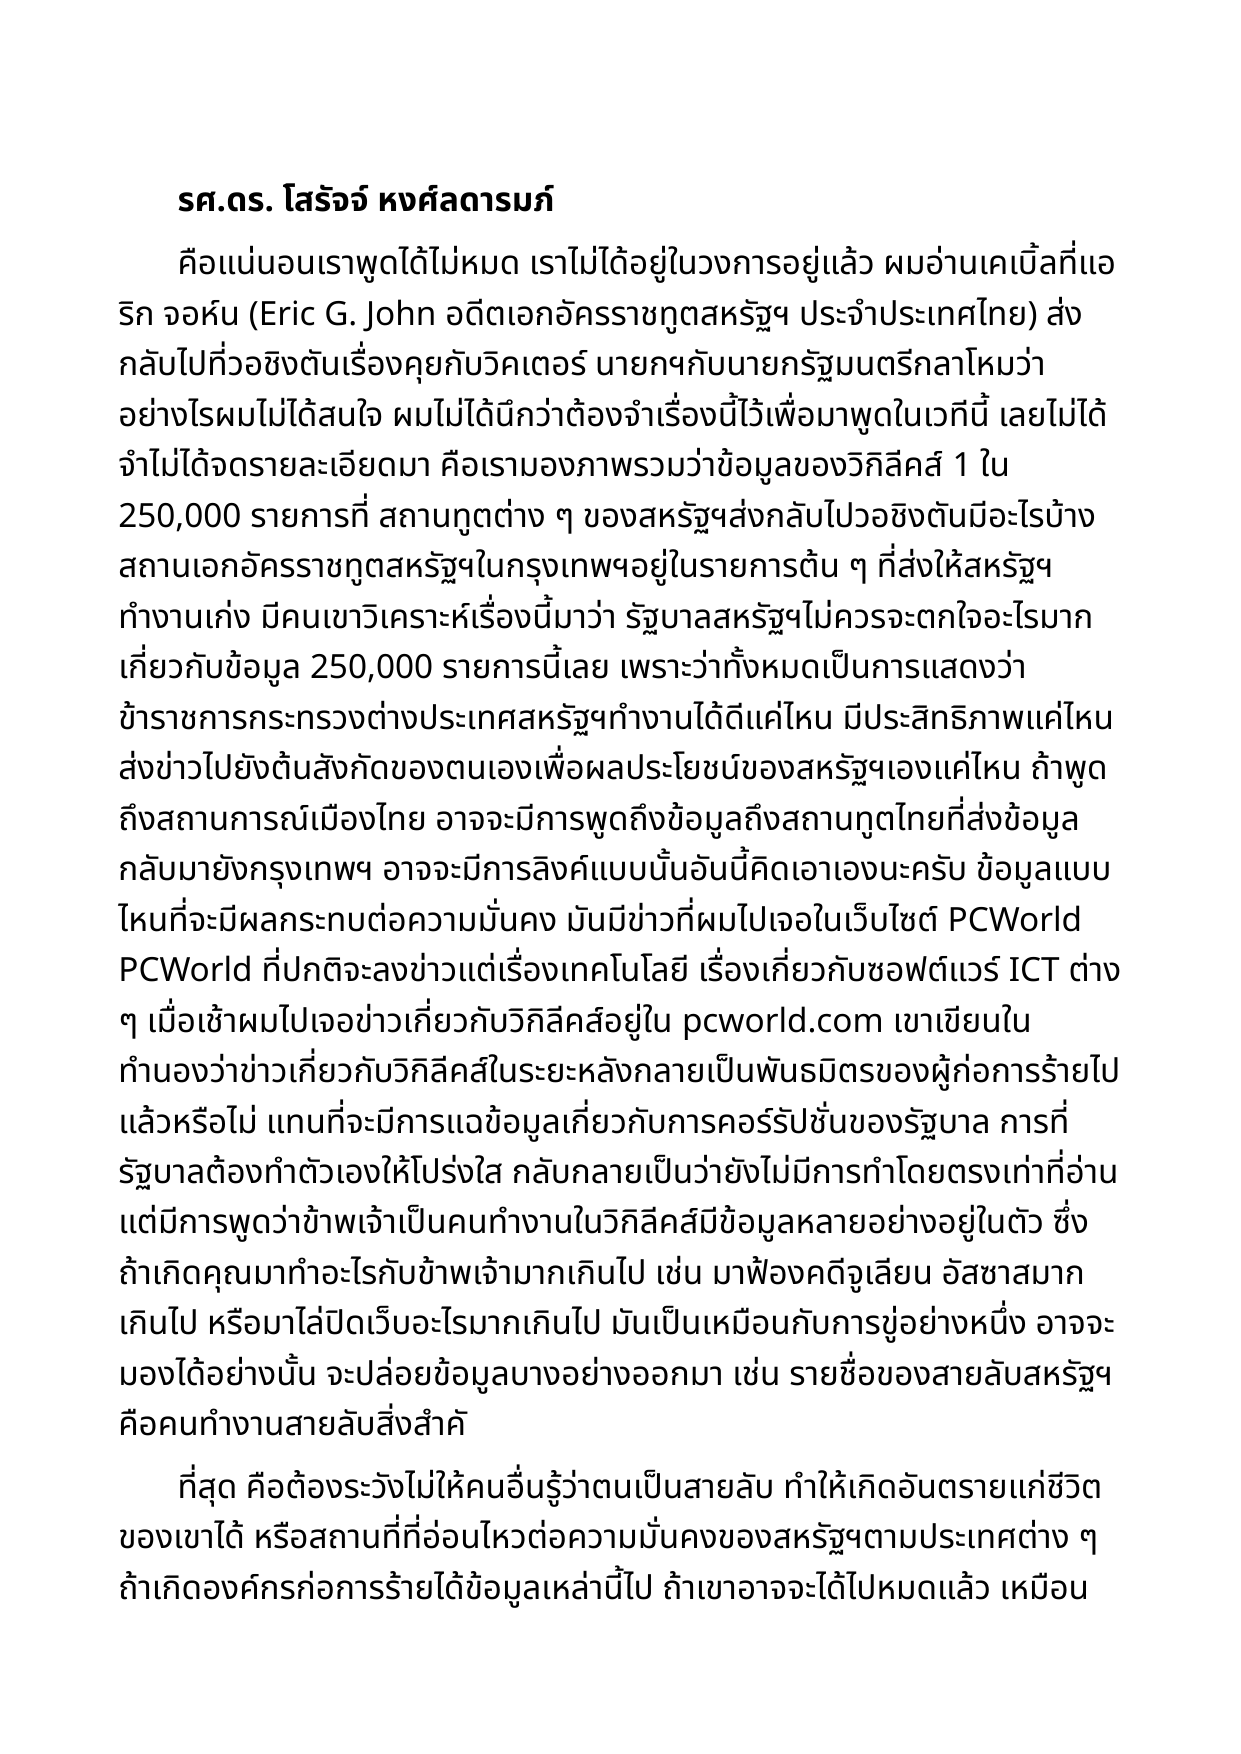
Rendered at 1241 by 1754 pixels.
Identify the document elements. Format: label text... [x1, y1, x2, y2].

text คือแน่นอนเราพูดได้ไม่หมด เราไม่ได้อยู่ในวงการอยู่แล้ว ผมอ่านเคเบิ้ลที่แอริก จอห์น (Eric G. John อดีตเอกอัครราชทูตสหรัฐฯ ประจำประเทศไทย) ส่งกลับไปที่วอชิงตันเรื่องคุยกับวิคเตอร์ นายกฯกับนายกรัฐมนตรีกลาโหมว่าอย่างไรผมไม่ได้สนใจ ผมไม่ได้นึกว่าต้องจำเรื่องนี้ไว้เพื่อมาพูดในเวทีนี้ เลยไม่ได้จำไม่ได้จดรายละเอียดมา คือเรามองภาพรวมว่าข้อมูลของวิกิลีคส์ 1 ใน 250,000 รายการที่ สถานทูตต่าง ๆ ของสหรัฐฯส่งกลับไปวอชิงตันมีอะไรบ้าง สถานเอกอัครราชทูตสหรัฐฯในกรุงเทพฯอยู่ในรายการต้น ๆ ที่ส่งให้สหรัฐฯ ทำงานเก่ง มีคนเขาวิเคราะห์เรื่องนี้มาว่า รัฐบาลสหรัฐฯไม่ควรจะตกใจอะไรมากเกี่ยวกับข้อมูล 250,000 รายการนี้เลย เพราะว่าทั้งหมดเป็นการแสดงว่าข้าราชการกระทรวงต่างประเทศสหรัฐฯทำงานได้ดีแค่ไหน มีประสิทธิภาพแค่ไหน ส่งข่าวไปยังต้นสังกัดของตนเองเพื่อผลประโยชน์ของสหรัฐฯเองแค่ไหน ถ้าพูดถึงสถานการณ์เมืองไทย อาจจะมีการพูดถึงข้อมูลถึงสถานทูตไทยที่ส่งข้อมูลกลับมายังกรุงเทพฯ อาจจะมีการลิงค์แบบนั้นอันนี้คิดเอาเองนะครับ ข้อมูลแบบไหนที่จะมีผลกระทบต่อความมั่นคง มันมีข่าวที่ผมไปเจอในเว็บไซต์ PCWorld PCWorld ที่ปกติจะลงข่าวแต่เรื่องเทคโนโลยี เรื่องเกี่ยวกับซอฟต์แวร์ ICT ต่าง ๆ เมื่อเช้าผมไปเจอข่าวเกี่ยวกับวิกิลีคส์อยู่ใน pcworld.com เขาเขียนในทำนองว่าข่าวเกี่ยวกับวิกิลีคส์ในระยะหลังกลายเป็นพันธมิตรของผู้ก่อการร้ายไปแล้วหรือไม่ แทนที่จะมีการแฉข้อมูลเกี่ยวกับการคอร์รัปชั่นของรัฐบาล การที่รัฐบาลต้องทำตัวเองให้โปร่งใส กลับกลายเป็นว่ายังไม่มีการทำโดยตรงเท่าที่อ่าน แต่มีการพูดว่าข้าพเจ้าเป็นคนทำงานในวิกิลีคส์มีข้อมูลหลายอย่างอยู่ในตัว ซึ่งถ้าเกิดคุณมาทำอะไรกับข้าพเจ้ามากเกินไป เช่น มาฟ้องคดีจูเลียน อัสซาสมากเกินไป หรือมาไล่ปิดเว็บอะไรมากเกินไป มันเป็นเหมือนกับการขู่อย่างหนึ่ง อาจจะมองได้อย่างนั้น จะปล่อยข้อมูลบางอย่างออกมา เช่น รายชื่อของสายลับสหรัฐฯ คือคนทำงานสายลับสิ่งสำคั [118, 239, 1122, 1451]
text รศ.ดร. โสรัจจ์ หงศ์ลดารมภ์ [118, 176, 1122, 227]
text ที่สุด คือต้องระวังไม่ให้คนอื่นรู้ว่าตนเป็นสายลับ ทำให้เกิดอันตรายแก่ชีวิตของเขาได้ หรือสถานที่ที่อ่อนไหวต่อความมั่นคงของสหรัฐฯตามประเทศต่าง ๆ ถ้าเกิดองค์กรก่อการร้ายได้ข้อมูลเหล่านี้ไป ถ้าเขาอาจจะได้ไปหมดแล้ว เหมือน [118, 1463, 1122, 1614]
